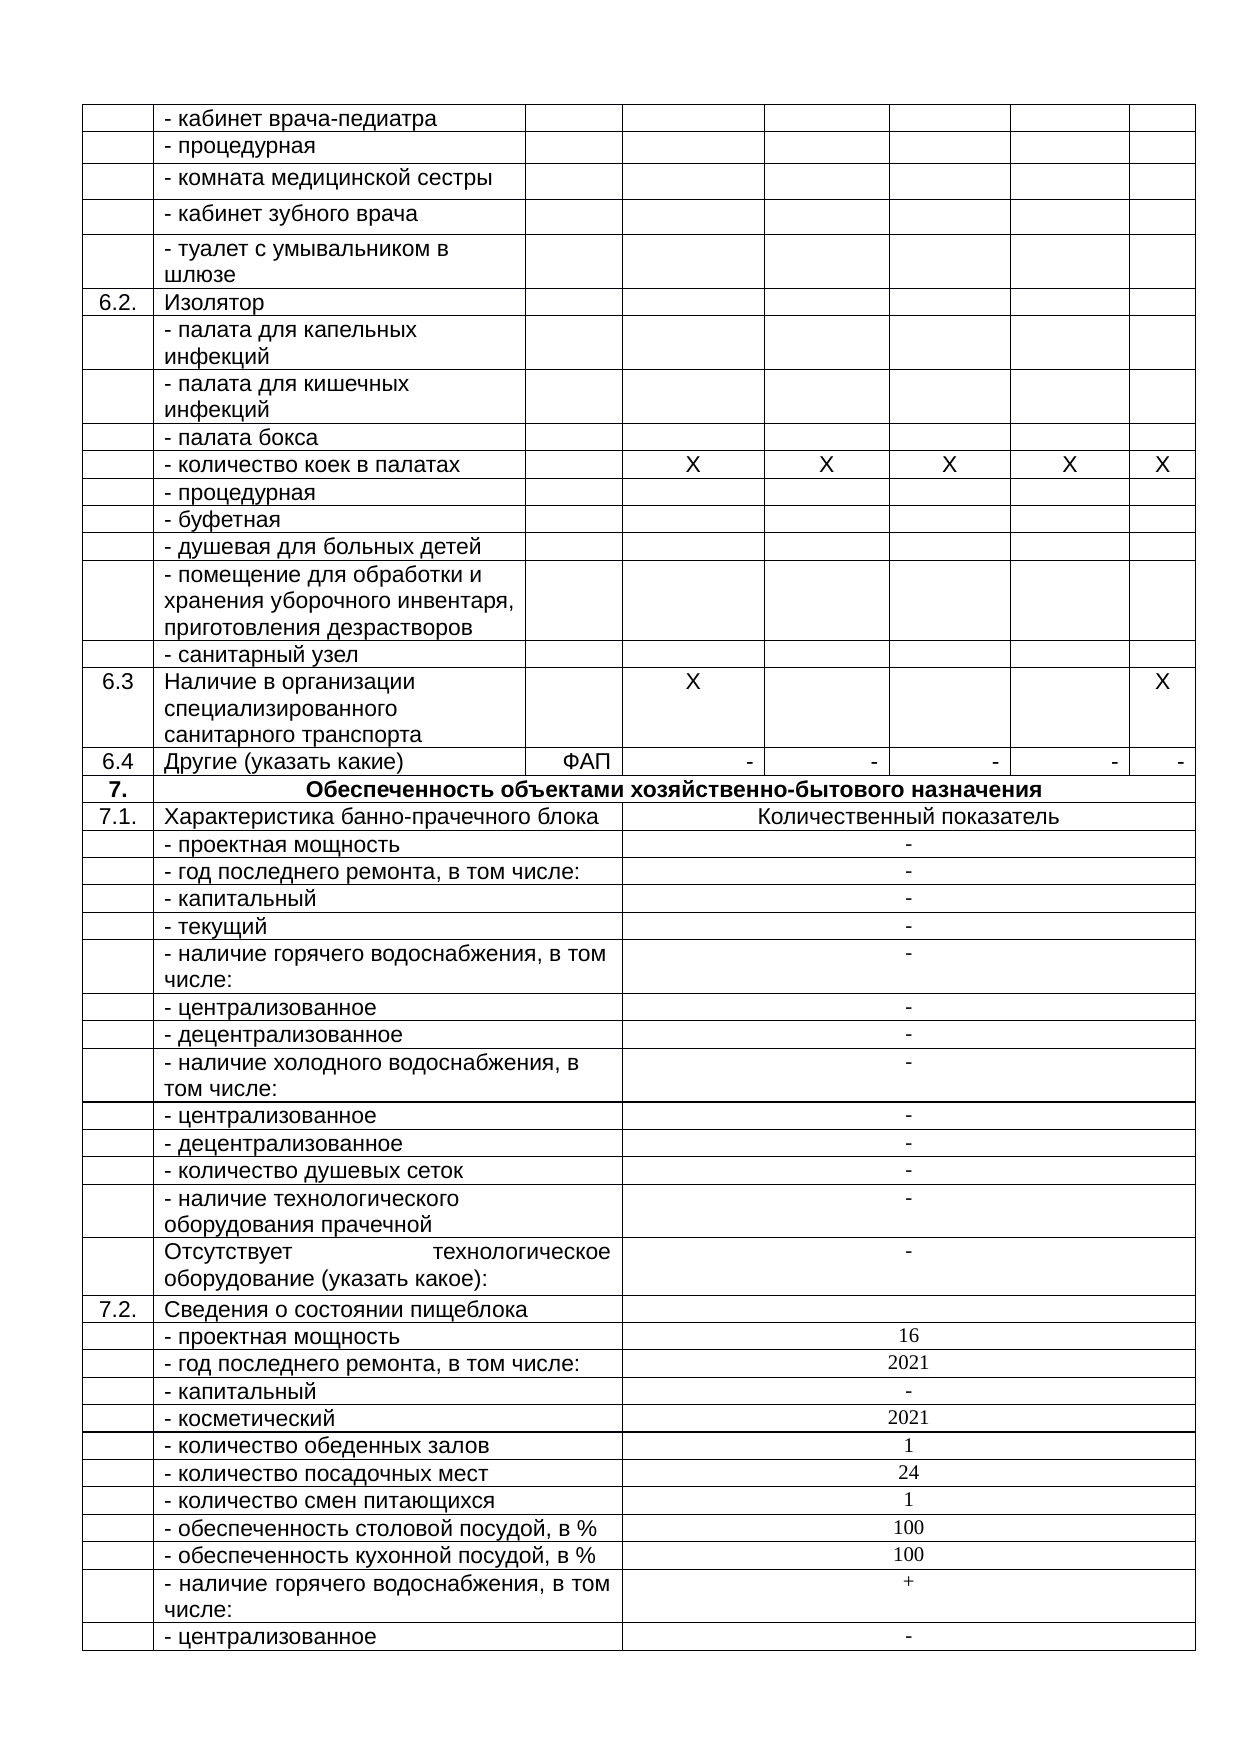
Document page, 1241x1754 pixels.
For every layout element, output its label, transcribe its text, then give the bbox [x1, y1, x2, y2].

table_cell [526, 506, 622, 532]
table_cell - наличие технологического оборудования прачечной [154, 1185, 622, 1237]
table_cell [623, 132, 764, 163]
table_cell [526, 105, 622, 131]
table_cell - [623, 913, 1195, 939]
table_cell [1130, 641, 1195, 667]
table_cell [765, 561, 889, 640]
table_cell [623, 316, 764, 369]
table_cell [623, 479, 764, 505]
table_cell [890, 316, 1010, 369]
table_cell - [1011, 748, 1129, 775]
table_cell [83, 1130, 153, 1156]
table_cell [890, 561, 1010, 640]
table_cell [890, 506, 1010, 532]
table_cell [765, 316, 889, 369]
table_cell [1130, 105, 1195, 131]
table_cell [1011, 370, 1129, 423]
table_cell [623, 164, 764, 199]
table_cell 100 [623, 1515, 1195, 1541]
table_cell [83, 506, 153, 532]
table_cell [765, 506, 889, 532]
table_cell 2021 [623, 1350, 1195, 1377]
table_cell [1130, 506, 1195, 532]
table_cell Х [765, 451, 889, 477]
table_cell - капитальный [154, 1378, 622, 1404]
table_cell - [623, 831, 1195, 857]
table_cell [1011, 132, 1129, 163]
table_cell [526, 451, 622, 477]
table_cell [526, 424, 622, 450]
table_cell [526, 479, 622, 505]
table_cell [623, 200, 764, 234]
table_cell [765, 370, 889, 423]
table_cell [890, 235, 1010, 288]
table_cell - косметический [154, 1405, 622, 1431]
table_cell - [623, 1238, 1195, 1294]
table_cell [890, 479, 1010, 505]
table_cell [890, 424, 1010, 450]
table_cell [83, 831, 153, 857]
table_cell [526, 132, 622, 163]
table_cell ФАП [526, 748, 622, 775]
table_cell [83, 479, 153, 505]
table_cell [83, 641, 153, 667]
table_cell 2021 [623, 1405, 1195, 1431]
table_cell [890, 668, 1010, 747]
table_cell [83, 316, 153, 369]
table_cell - кабинет зубного врача [154, 200, 525, 234]
table_cell Обеспеченность объектами хозяйственно-бытового назначения [154, 776, 1195, 802]
table_cell [83, 1405, 153, 1431]
table_cell - санитарный узел [154, 641, 525, 667]
table_cell [83, 235, 153, 288]
table_cell [890, 132, 1010, 163]
table_cell [765, 105, 889, 131]
table_cell - текущий [154, 913, 622, 939]
table_cell [1011, 561, 1129, 640]
table_cell 6.4 [83, 748, 153, 775]
table_cell Характеристика банно-прачечного блока [154, 803, 622, 829]
table_cell [526, 561, 622, 640]
table_cell [623, 105, 764, 131]
table_cell Х [623, 668, 764, 747]
table_cell [83, 132, 153, 163]
table_cell - количество смен питающихся [154, 1487, 622, 1514]
table_cell - [623, 994, 1195, 1020]
table_cell [1130, 479, 1195, 505]
table_cell 1 [623, 1487, 1195, 1514]
table_cell [526, 200, 622, 234]
table_cell [890, 105, 1010, 131]
table_cell - количество коек в палатах [154, 451, 525, 477]
table_cell - комната медицинской сестры [154, 164, 525, 199]
table_cell [83, 561, 153, 640]
table_cell [526, 641, 622, 667]
table_cell [890, 641, 1010, 667]
table_cell - [623, 748, 764, 775]
table_cell Х [1130, 451, 1195, 477]
table_cell [83, 940, 153, 993]
table_cell [1011, 105, 1129, 131]
table_cell Х [890, 451, 1010, 477]
table_cell [83, 994, 153, 1020]
table_cell [83, 1460, 153, 1486]
table_cell [623, 424, 764, 450]
table_cell [83, 1185, 153, 1237]
table_cell [623, 506, 764, 532]
table_cell [765, 235, 889, 288]
table_cell - [1130, 748, 1195, 775]
table_cell [765, 424, 889, 450]
table_cell [623, 1296, 1195, 1322]
table_cell [1011, 424, 1129, 450]
table_cell 7.2. [83, 1296, 153, 1322]
table_cell [83, 1433, 153, 1459]
table_cell - буфетная [154, 506, 525, 532]
table_cell [83, 1157, 153, 1183]
table_cell [526, 316, 622, 369]
table_cell 16 [623, 1323, 1195, 1349]
table_cell [83, 370, 153, 423]
table_cell - обеспеченность столовой посудой, в % [154, 1515, 622, 1541]
table_cell [1011, 289, 1129, 315]
table_cell - процедурная [154, 479, 525, 505]
table_cell - год последнего ремонта, в том числе: [154, 858, 622, 884]
table_cell - децентрализованное [154, 1021, 622, 1048]
table_cell [1011, 668, 1129, 747]
table_cell [765, 533, 889, 560]
table_cell [526, 370, 622, 423]
table_cell 7. [83, 776, 153, 802]
table_cell - централизованное [154, 1623, 622, 1649]
table_cell [83, 885, 153, 912]
table_cell - количество душевых сеток [154, 1157, 622, 1183]
table_cell [765, 641, 889, 667]
table_cell [1011, 506, 1129, 532]
table_cell - наличие горячего водоснабжения, в том числе: [154, 940, 622, 993]
table_cell - [623, 1103, 1195, 1129]
table_cell Другие (указать какие) [154, 748, 525, 775]
table_cell - процедурная [154, 132, 525, 163]
table_cell [83, 1350, 153, 1377]
table_cell [623, 561, 764, 640]
table_cell - [623, 1185, 1195, 1237]
table_cell [83, 1049, 153, 1101]
table_cell - количество посадочных мест [154, 1460, 622, 1486]
table_cell - проектная мощность [154, 831, 622, 857]
table_cell Сведения о состоянии пищеблока [154, 1296, 622, 1322]
table_cell Х [1011, 451, 1129, 477]
table_cell [623, 235, 764, 288]
table_cell 100 [623, 1542, 1195, 1568]
table_cell [623, 289, 764, 315]
table_cell - [623, 858, 1195, 884]
table_cell - проектная мощность [154, 1323, 622, 1349]
table_cell - палата бокса [154, 424, 525, 450]
table_cell - [623, 1157, 1195, 1183]
table_cell [1130, 424, 1195, 450]
table_cell - капитальный [154, 885, 622, 912]
table_cell - [623, 1130, 1195, 1156]
table_cell Отсутствует технологическое оборудование (указать какое): [154, 1238, 622, 1294]
table_cell - [623, 1378, 1195, 1404]
table_cell - децентрализованное [154, 1130, 622, 1156]
table_cell - [890, 748, 1010, 775]
table_cell - наличие холодного водоснабжения, в том числе: [154, 1049, 622, 1101]
table_cell [1011, 533, 1129, 560]
table_cell 24 [623, 1460, 1195, 1486]
table_cell [526, 164, 622, 199]
table_cell Х [1130, 668, 1195, 747]
table_cell [526, 533, 622, 560]
table_cell [1011, 200, 1129, 234]
table_cell - [623, 940, 1195, 993]
table_cell [890, 533, 1010, 560]
table_cell [765, 164, 889, 199]
table_cell - централизованное [154, 1103, 622, 1129]
table_cell 6.2. [83, 289, 153, 315]
table_cell [83, 1103, 153, 1129]
table_cell [83, 105, 153, 131]
table_cell [526, 235, 622, 288]
table_cell [1011, 641, 1129, 667]
table_cell - [623, 1021, 1195, 1048]
table_cell [1130, 164, 1195, 199]
table_cell [83, 1515, 153, 1541]
table_cell [765, 289, 889, 315]
table_cell - [623, 885, 1195, 912]
table_cell 1 [623, 1433, 1195, 1459]
table_cell Х [623, 451, 764, 477]
table_cell - палата для кишечных инфекций [154, 370, 525, 423]
table_cell [765, 200, 889, 234]
table_cell [623, 370, 764, 423]
table_cell - количество обеденных залов [154, 1433, 622, 1459]
table_cell [1130, 561, 1195, 640]
table_cell [83, 424, 153, 450]
table_cell - палата для капельных инфекций [154, 316, 525, 369]
table_cell [890, 289, 1010, 315]
table_cell [83, 1021, 153, 1048]
table_cell [1130, 289, 1195, 315]
table_cell [83, 200, 153, 234]
table_cell Наличие в организации специализированного санитарного транспорта [154, 668, 525, 747]
table_cell [1011, 479, 1129, 505]
table_cell [1130, 132, 1195, 163]
table_cell [83, 533, 153, 560]
table_cell - год последнего ремонта, в том числе: [154, 1350, 622, 1377]
table_cell [83, 1378, 153, 1404]
table_cell - обеспеченность кухонной посудой, в % [154, 1542, 622, 1568]
table_cell [1011, 316, 1129, 369]
table_cell - [765, 748, 889, 775]
table_cell [526, 289, 622, 315]
table_cell [1011, 164, 1129, 199]
table_cell Количественный показатель [623, 803, 1195, 829]
table_cell [1130, 316, 1195, 369]
table_cell [890, 164, 1010, 199]
table_cell - туалет с умывальником в шлюзе [154, 235, 525, 288]
table_cell Изолятор [154, 289, 525, 315]
table_cell 7.1. [83, 803, 153, 829]
table_cell - [623, 1049, 1195, 1101]
table_cell - душевая для больных детей [154, 533, 525, 560]
table_cell [765, 132, 889, 163]
table_cell [623, 641, 764, 667]
table_cell [765, 668, 889, 747]
table_cell [83, 1238, 153, 1294]
table_cell - централизованное [154, 994, 622, 1020]
table_cell [1130, 235, 1195, 288]
table_cell [83, 858, 153, 884]
table_cell [83, 1487, 153, 1514]
table_cell [1130, 370, 1195, 423]
table_cell - наличие горячего водоснабжения, в том числе: [154, 1570, 622, 1622]
table_cell [526, 668, 622, 747]
table_cell [83, 164, 153, 199]
table_cell [83, 1623, 153, 1649]
table_cell - кабинет врача-педиатра [154, 105, 525, 131]
table_cell 6.3 [83, 668, 153, 747]
table_cell [83, 1323, 153, 1349]
table_cell - [623, 1623, 1195, 1649]
table_cell [765, 479, 889, 505]
table_cell [890, 200, 1010, 234]
table_cell [1130, 533, 1195, 560]
table_cell + [623, 1570, 1195, 1622]
table_cell [1011, 235, 1129, 288]
table_cell [83, 1570, 153, 1622]
table_cell [623, 533, 764, 560]
table_cell [83, 913, 153, 939]
table_cell - помещение для обработки и хранения уборочного инвентаря, приготовления дезрастворов [154, 561, 525, 640]
table_cell [83, 451, 153, 477]
table_cell [1130, 200, 1195, 234]
table_cell [890, 370, 1010, 423]
table_cell [83, 1542, 153, 1568]
